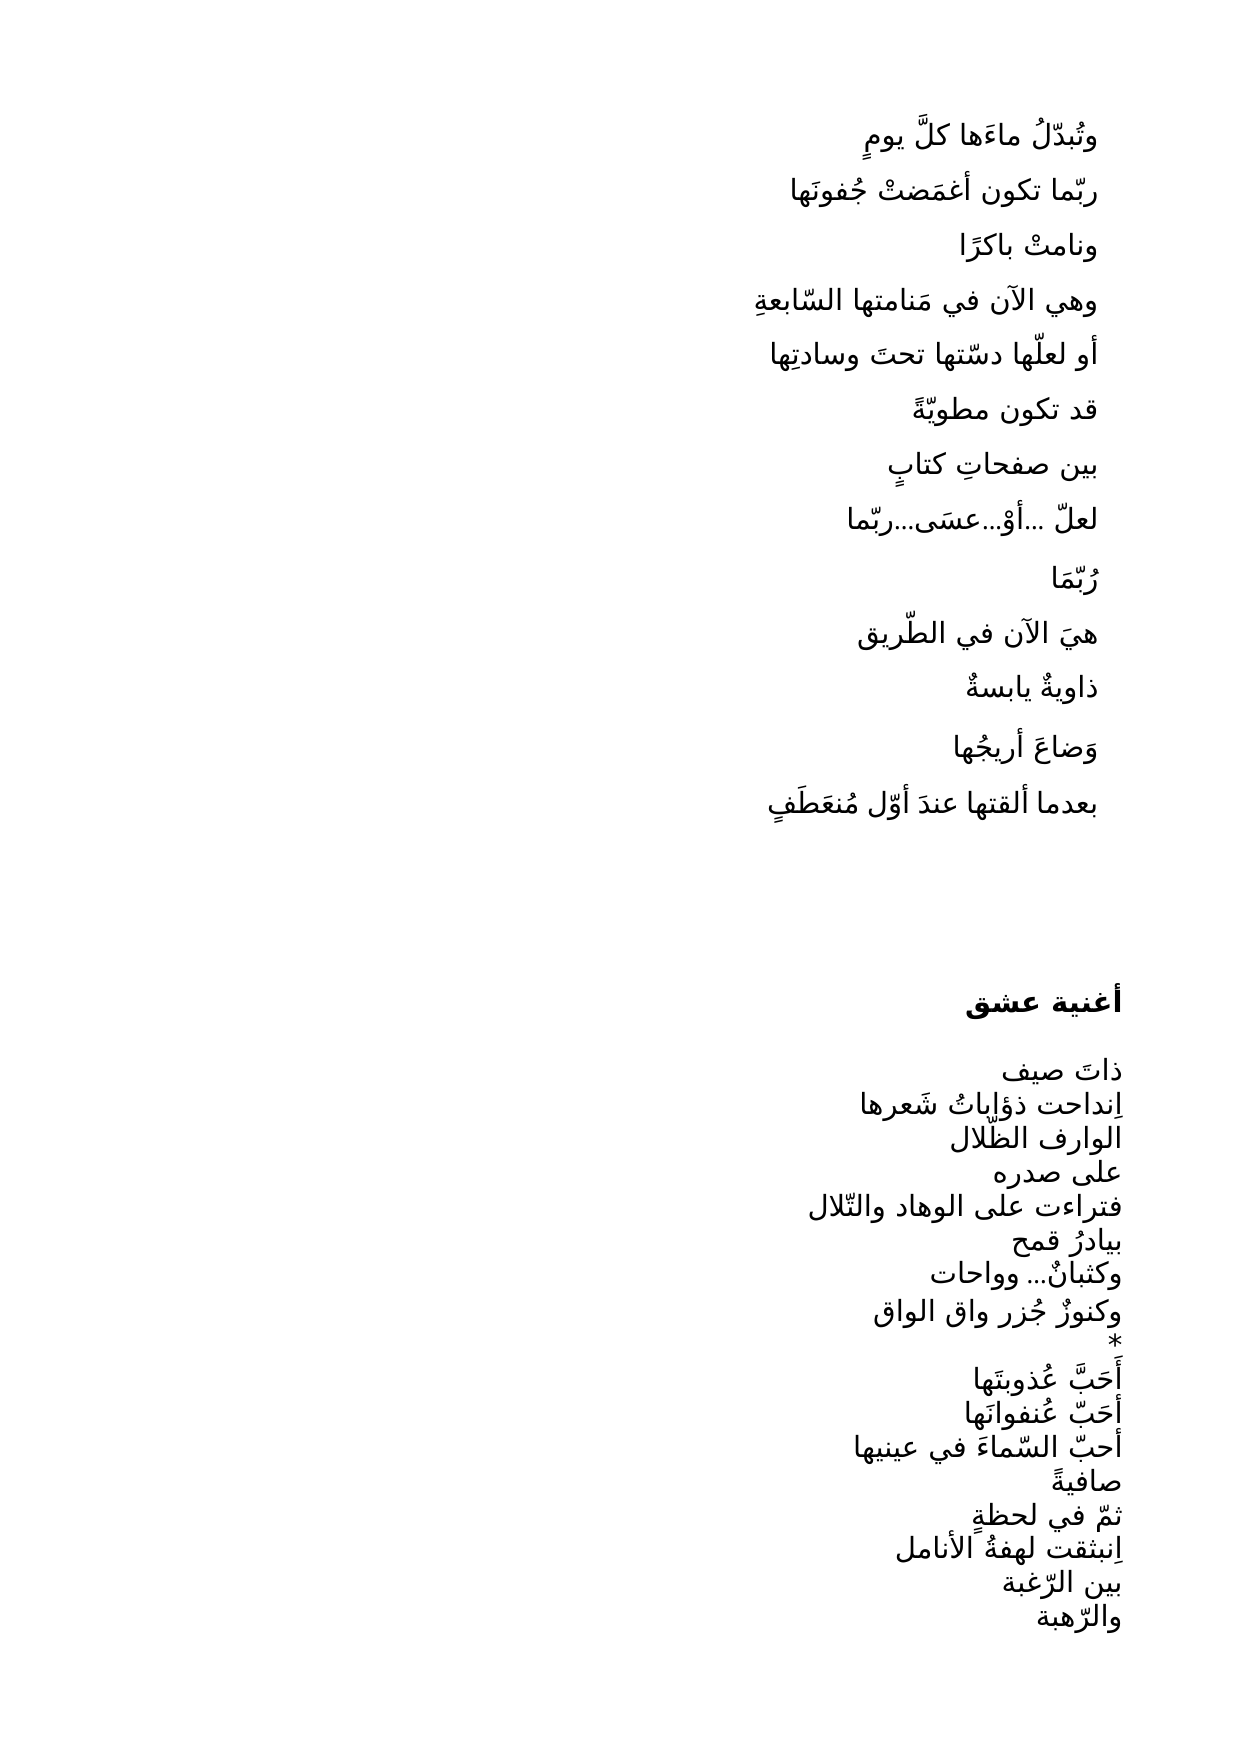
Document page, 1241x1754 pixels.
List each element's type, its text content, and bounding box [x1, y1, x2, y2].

text رُبّمَا [149, 561, 1098, 595]
text وَضاعَ أريجُها [149, 731, 1098, 765]
text الوارف الظّلال على صدره فتراءت على الوهاد والتّلال بيادرُ قمح وكثبانٌ... وواحات وكنوزٌ جُزر واق الواق [118, 1121, 1122, 1328]
text بين صفحاتِ كتابٍ [149, 447, 1098, 481]
text لعلّ ...أوْ...عسَى...ربّما [149, 502, 1098, 540]
text ونامتْ باكرًا [149, 228, 1098, 262]
text والرّهبة [118, 1600, 1122, 1634]
text أو لعلّها دسّتها تحتَ وسادتِها [149, 338, 1098, 372]
text * أَحَبَّ عُذوبتَها أحَبّ عُنفوانَها أحبّ السّماءَ في عينيها صافيةً ثمّ في لحظةٍ [118, 1328, 1122, 1532]
text أغنية عشق ذاتَ صيف اِنداحت ذؤاباتُ شَعرها [118, 985, 1122, 1121]
text ربّما تكون أغمَضتْ جُفونَها [149, 173, 1098, 207]
text وتُبدّلُ ماءَها كلَّ يومٍ [149, 118, 1098, 152]
text بعدما ألقتها عندَ أوّل مُنعَطَفٍ [149, 786, 1098, 819]
text هيَ الآن في الطّريق [149, 616, 1098, 650]
text اِنبثقت لهفةُ الأنامل بين الرّغبة [118, 1532, 1122, 1600]
text قد تكون مطويّةً [149, 393, 1098, 427]
text وهي الآن في مَنامتها السّابعةِ [149, 283, 1098, 317]
text ذاويةٌ يابسةٌ [149, 671, 1098, 709]
